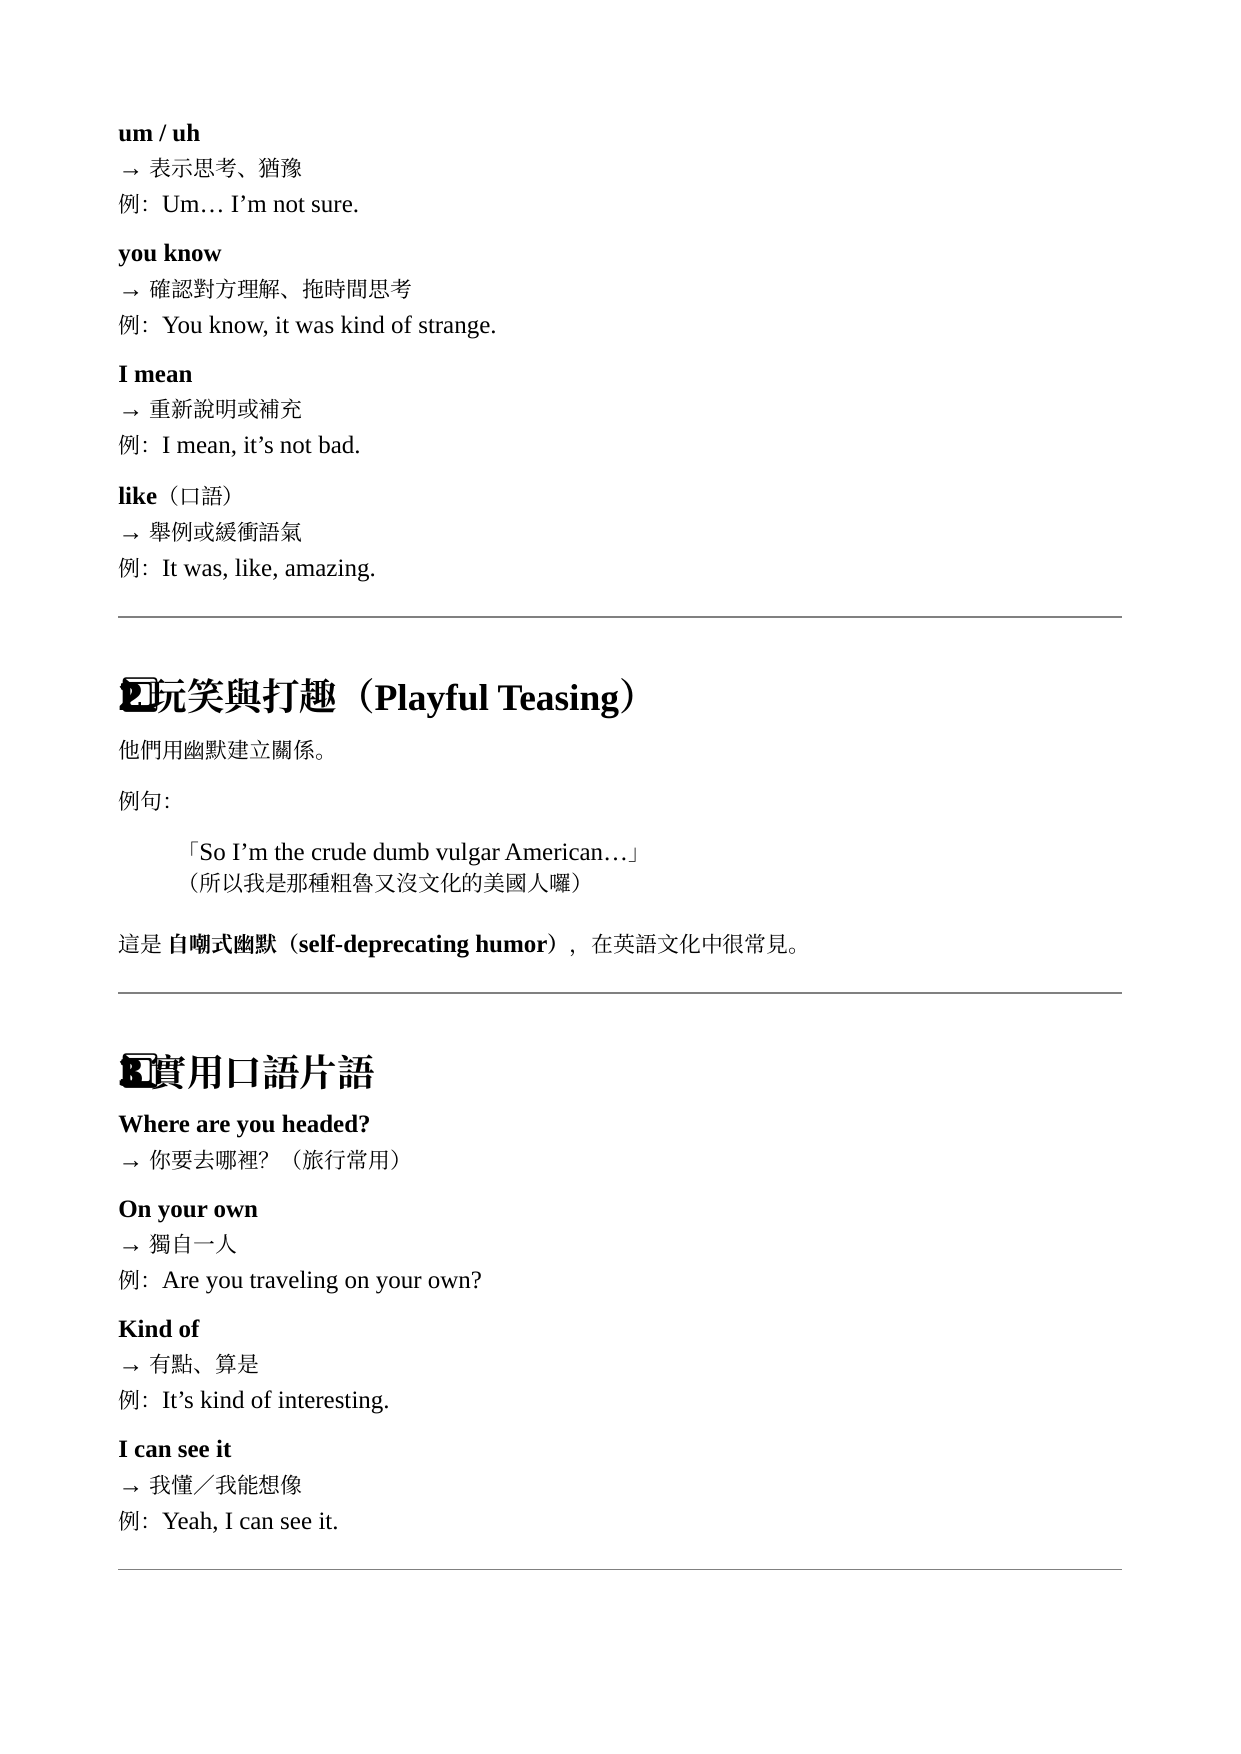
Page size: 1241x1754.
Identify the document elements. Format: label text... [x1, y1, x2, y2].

text 他們用幽默建立關係。 [118, 733, 1122, 765]
text 「So I’m the crude dumb vulgar American…」 （所以我是那種粗魯又沒文化的美國人囉） [177, 835, 1063, 898]
text 這是 自嘲式幽默（self-deprecating humor），在英語文化中很常見。 [118, 927, 1122, 959]
text I mean → 重新說明或補充 例：I mean, it’s not bad. [118, 359, 1122, 460]
text On your own → 獨自一人 例：Are you traveling on your own? [118, 1194, 1122, 1295]
text like（口語） → 舉例或緩衝語氣 例：It was, like, amazing. [118, 479, 1122, 583]
text Where are you headed? → 你要去哪裡？（旅行常用） [118, 1109, 1122, 1174]
subtitle 3️⃣ 實用口語片語 [118, 1043, 1122, 1097]
text I can see it → 我懂／我能想像 例：Yeah, I can see it. [118, 1434, 1122, 1535]
text Kind of → 有點、算是 例：It’s kind of interesting. [118, 1314, 1122, 1415]
subtitle 2️⃣ 玩笑與打趣（Playful Teasing） [118, 667, 1122, 721]
text you know → 確認對方理解、拖時間思考 例：You know, it was kind of strange. [118, 238, 1122, 339]
text 例句： [118, 784, 1122, 816]
text um / uh → 表示思考、猶豫 例：Um… I’m not sure. [118, 118, 1122, 219]
